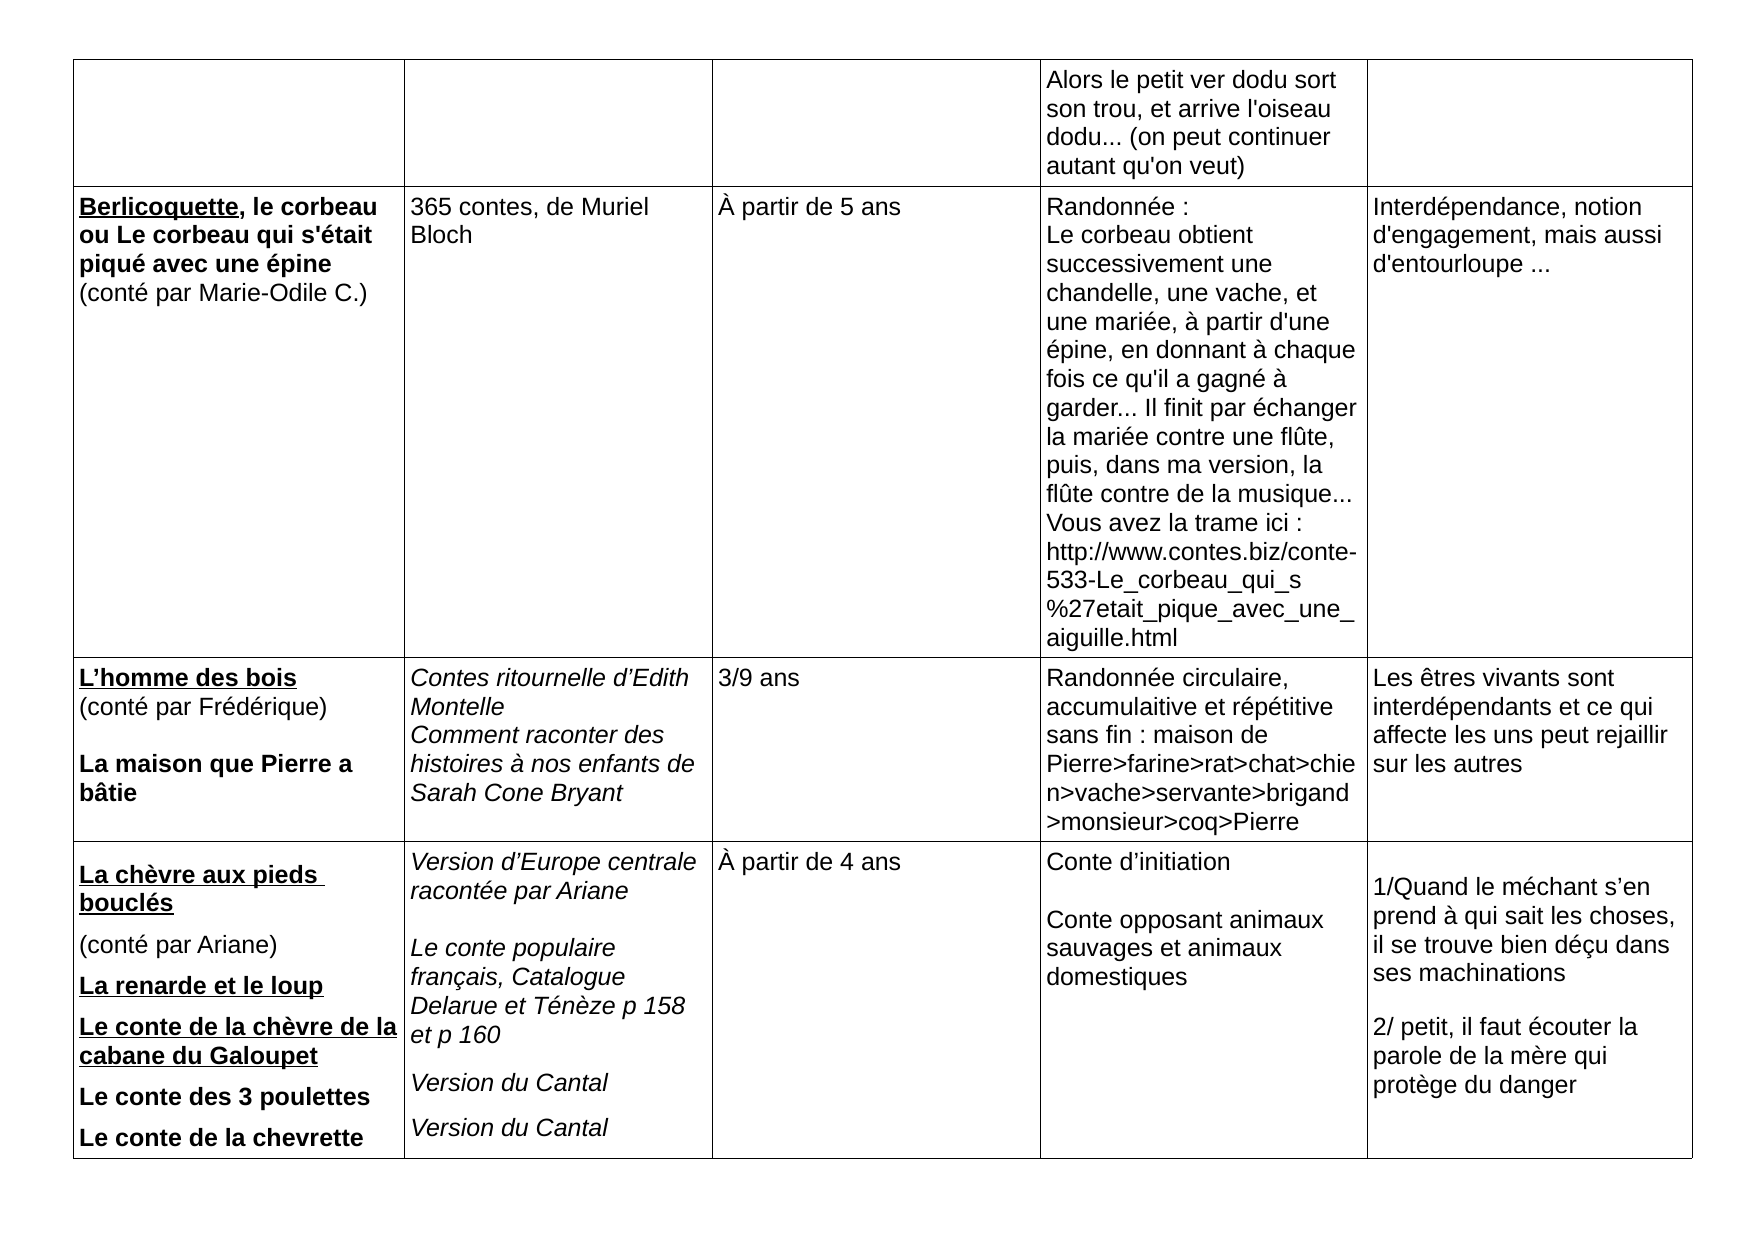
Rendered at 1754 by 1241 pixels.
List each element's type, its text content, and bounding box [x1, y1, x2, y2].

table_cell Berlicoquette, le corbeau ou Le corbeau qui s'était piqué avec une épine (conté par Marie-Odile C.) [74, 187, 404, 657]
table_cell [74, 60, 404, 186]
table_cell À partir de 4 ans [713, 842, 1040, 1158]
table_cell La chèvre aux pieds bouclés (conté par Ariane) La renarde et le loup Le conte de la chèvre de la cabane du Galoupet Le conte des 3 poulettes Le conte de la chevrette [74, 842, 404, 1158]
table_cell [713, 60, 1040, 186]
table_cell L’homme des bois (conté par Frédérique) La maison que Pierre a bâtie [74, 658, 404, 841]
table_cell Conte d’initiation Conte opposant animaux sauvages et animaux domestiques [1041, 842, 1367, 1158]
table_cell Interdépendance, notion d'engagement, mais aussi d'entourloupe ... [1368, 187, 1692, 657]
table_cell [405, 60, 712, 186]
table_cell Randonnée circulaire, accumulaitive et répétitive sans fin : maison de Pierre>farine>rat>chat>chien>vache>servante>brigand>monsieur>coq>Pierre [1041, 658, 1367, 841]
table_cell 1/Quand le méchant s’en prend à qui sait les choses, il se trouve bien déçu dans ses machinations 2/ petit, il faut écouter la parole de la mère qui protège du danger [1368, 842, 1692, 1158]
table_cell 3/9 ans [713, 658, 1040, 841]
table_cell À partir de 5 ans [713, 187, 1040, 657]
table_cell Alors le petit ver dodu sort son trou, et arrive l'oiseau dodu... (on peut continuer autant qu'on veut) [1041, 60, 1367, 186]
table_cell Version d’Europe centrale racontée par Ariane Le conte populaire français, Catalogue Delarue et Ténèze p 158 et p 160 Version du Cantal Version du Cantal [405, 842, 712, 1158]
table_cell [1368, 60, 1692, 186]
table_cell 365 contes, de Muriel Bloch [405, 187, 712, 657]
table_cell Les êtres vivants sont interdépendants et ce qui affecte les uns peut rejaillir sur les autres [1368, 658, 1692, 841]
table_cell Contes ritournelle d’Edith Montelle Comment raconter des histoires à nos enfants de Sarah Cone Bryant [405, 658, 712, 841]
table_cell Randonnée : Le corbeau obtient successivement une chandelle, une vache, et une mariée, à partir d'une épine, en donnant à chaque fois ce qu'il a gagné à garder... Il finit par échanger la mariée contre une flûte, puis, dans ma version, la flûte contre de la musique... Vous avez la trame ici : http://www.contes.biz/conte-533-Le_corbeau_qui_s%27etait_pique_avec_une_aiguille.html [1041, 187, 1367, 657]
